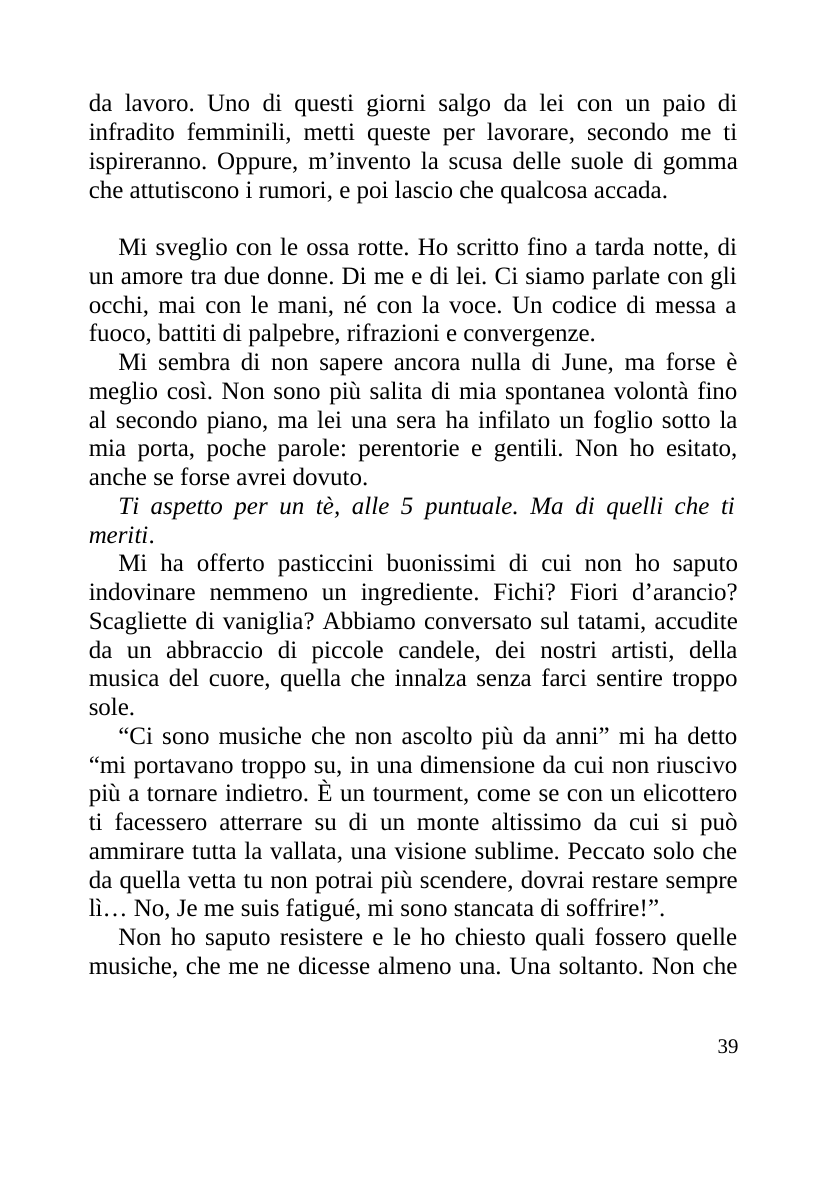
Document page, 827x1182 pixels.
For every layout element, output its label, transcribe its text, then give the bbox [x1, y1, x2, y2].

text Ti aspetto per un tè, alle 5 puntuale. Ma di quelli che ti meriti. [88, 491, 738, 548]
text Mi sveglio con le ossa rotte. Ho scritto fino a tarda notte, di un amore tra due donne. Di me e di lei. Ci siamo parlate con gli occhi, mai con le mani, né con la voce. Un codice di messa a fuoco, battiti di palpebre, rifrazioni e convergenze. [88, 232, 738, 347]
text Non ho saputo resistere e le ho chiesto quali fossero quelle musiche, che me ne dicesse almeno una. Una soltanto. Non che [88, 922, 738, 980]
text Mi sembra di non sapere ancora nulla di June, ma forse è meglio così. Non sono più salita di mia spontanea volontà fino al secondo piano, ma lei una sera ha infilato un foglio sotto la mia porta, poche parole: perentorie e gentili. Non ho esitato, anche se forse avrei dovuto. [88, 347, 738, 491]
text “Ci sono musiche che non ascolto più da anni” mi ha detto “mi portavano troppo su, in una dimensione da cui non riuscivo più a tornare indietro. è un tourment, come se con un elicottero ti facessero atterrare su di un monte altissimo da cui si può ammirare tutta la vallata, una visione sublime. Peccato solo che da quella vetta tu non potrai più scendere, dovrai restare sempre lì… No, Je me suis fatigué, mi sono stancata di soffrire!”. [88, 721, 738, 922]
text da lavoro. Uno di questi giorni salgo da lei con un paio di infradito femminili, metti queste per lavorare, secondo me ti ispireranno. Oppure, m’invento la scusa delle suole di gomma che attutiscono i rumori, e poi lascio che qualcosa accada. [88, 88, 738, 203]
text Mi ha offerto pasticcini buonissimi di cui non ho saputo indovinare nemmeno un ingrediente. Fichi? Fiori d’arancio? Scagliette di vaniglia? Abbiamo conversato sul tatami, accudite da un abbraccio di piccole candele, dei nostri artisti, della musica del cuore, quella che innalza senza farci sentire troppo sole. [88, 548, 738, 721]
